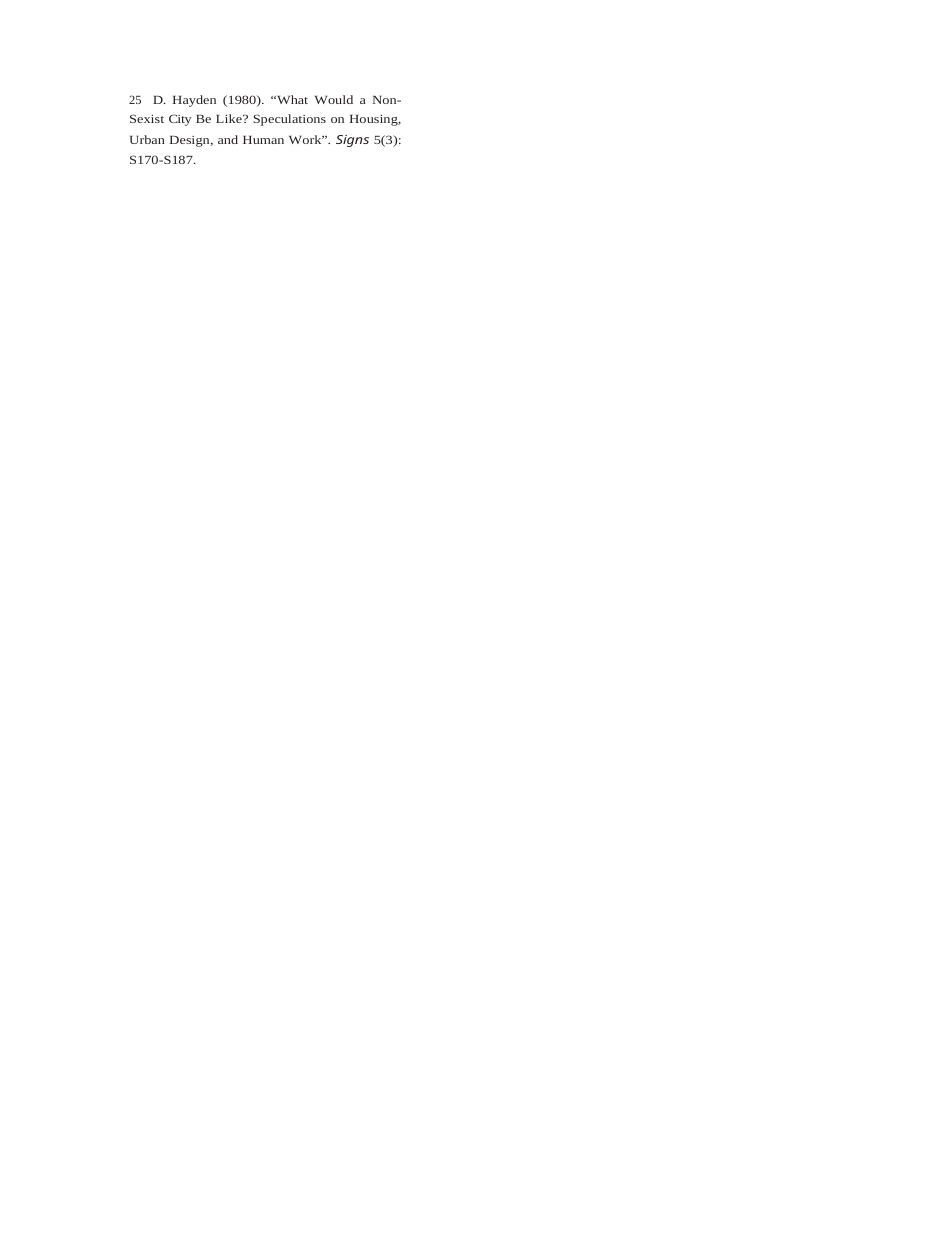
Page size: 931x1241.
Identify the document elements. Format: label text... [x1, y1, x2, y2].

list D. Hayden (1980). “What Would a Non-Sexist City Be Like? Speculations on Housing, Urban Design, and Human Work”. Signs 5(3): S170-S187. [129, 93, 402, 167]
